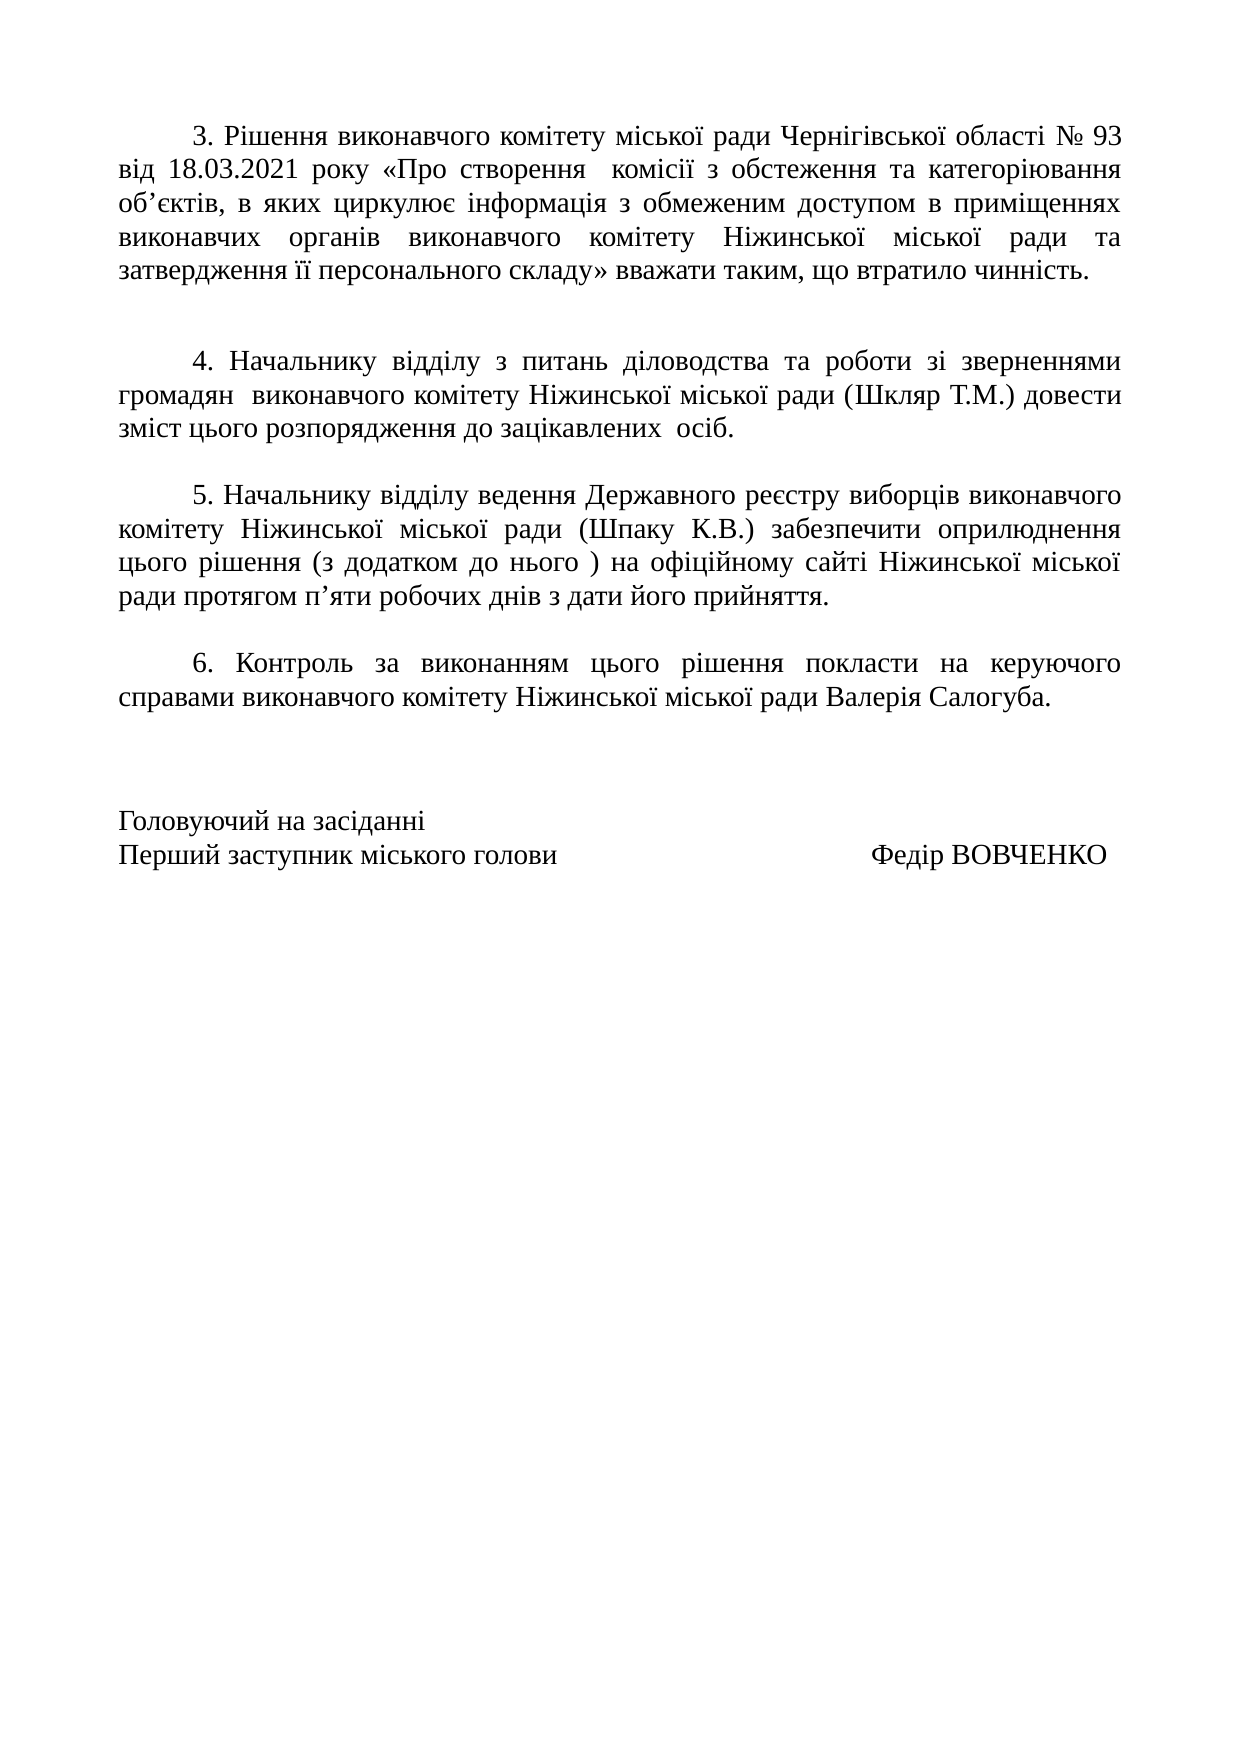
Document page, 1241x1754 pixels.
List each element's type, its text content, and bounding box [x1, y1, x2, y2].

text 4. Начальнику відділу з питань діловодства та роботи зі зверненнями громадян виконавчого комітету Ніжинської міської ради (Шкляр Т.М.) довести зміст цього розпорядження до зацікавлених осіб. [118, 343, 1122, 444]
text 3. Рішення виконавчого комітету міської ради Чернігівської області № 93 від 18.03.2021 року «Про створення комісії з обстеження та категоріювання об’єктів, в яких циркулює інформація з обмеженим доступом в приміщеннях виконавчих органів виконавчого комітету Ніжинської міської ради та затвердження її персонального складу» вважати таким, що втратило чинність. [118, 118, 1122, 286]
text Головуючий на засіданні [118, 803, 1122, 837]
text 6. Контроль за виконанням цього рішення покласти на керуючого справами виконавчого комітету Ніжинської міської ради Валерія Салогуба. [118, 645, 1122, 712]
text Перший заступник міського голови Федір ВОВЧЕНКО [118, 837, 1122, 870]
text 5. Начальнику відділу ведення Державного реєстру виборців виконавчого комітету Ніжинської міської ради (Шпаку К.В.) забезпечити оприлюднення цього рішення (з додатком до нього ) на офіційному сайті Ніжинської міської ради протягом п’яти робочих днів з дати його прийняття. [118, 477, 1122, 612]
